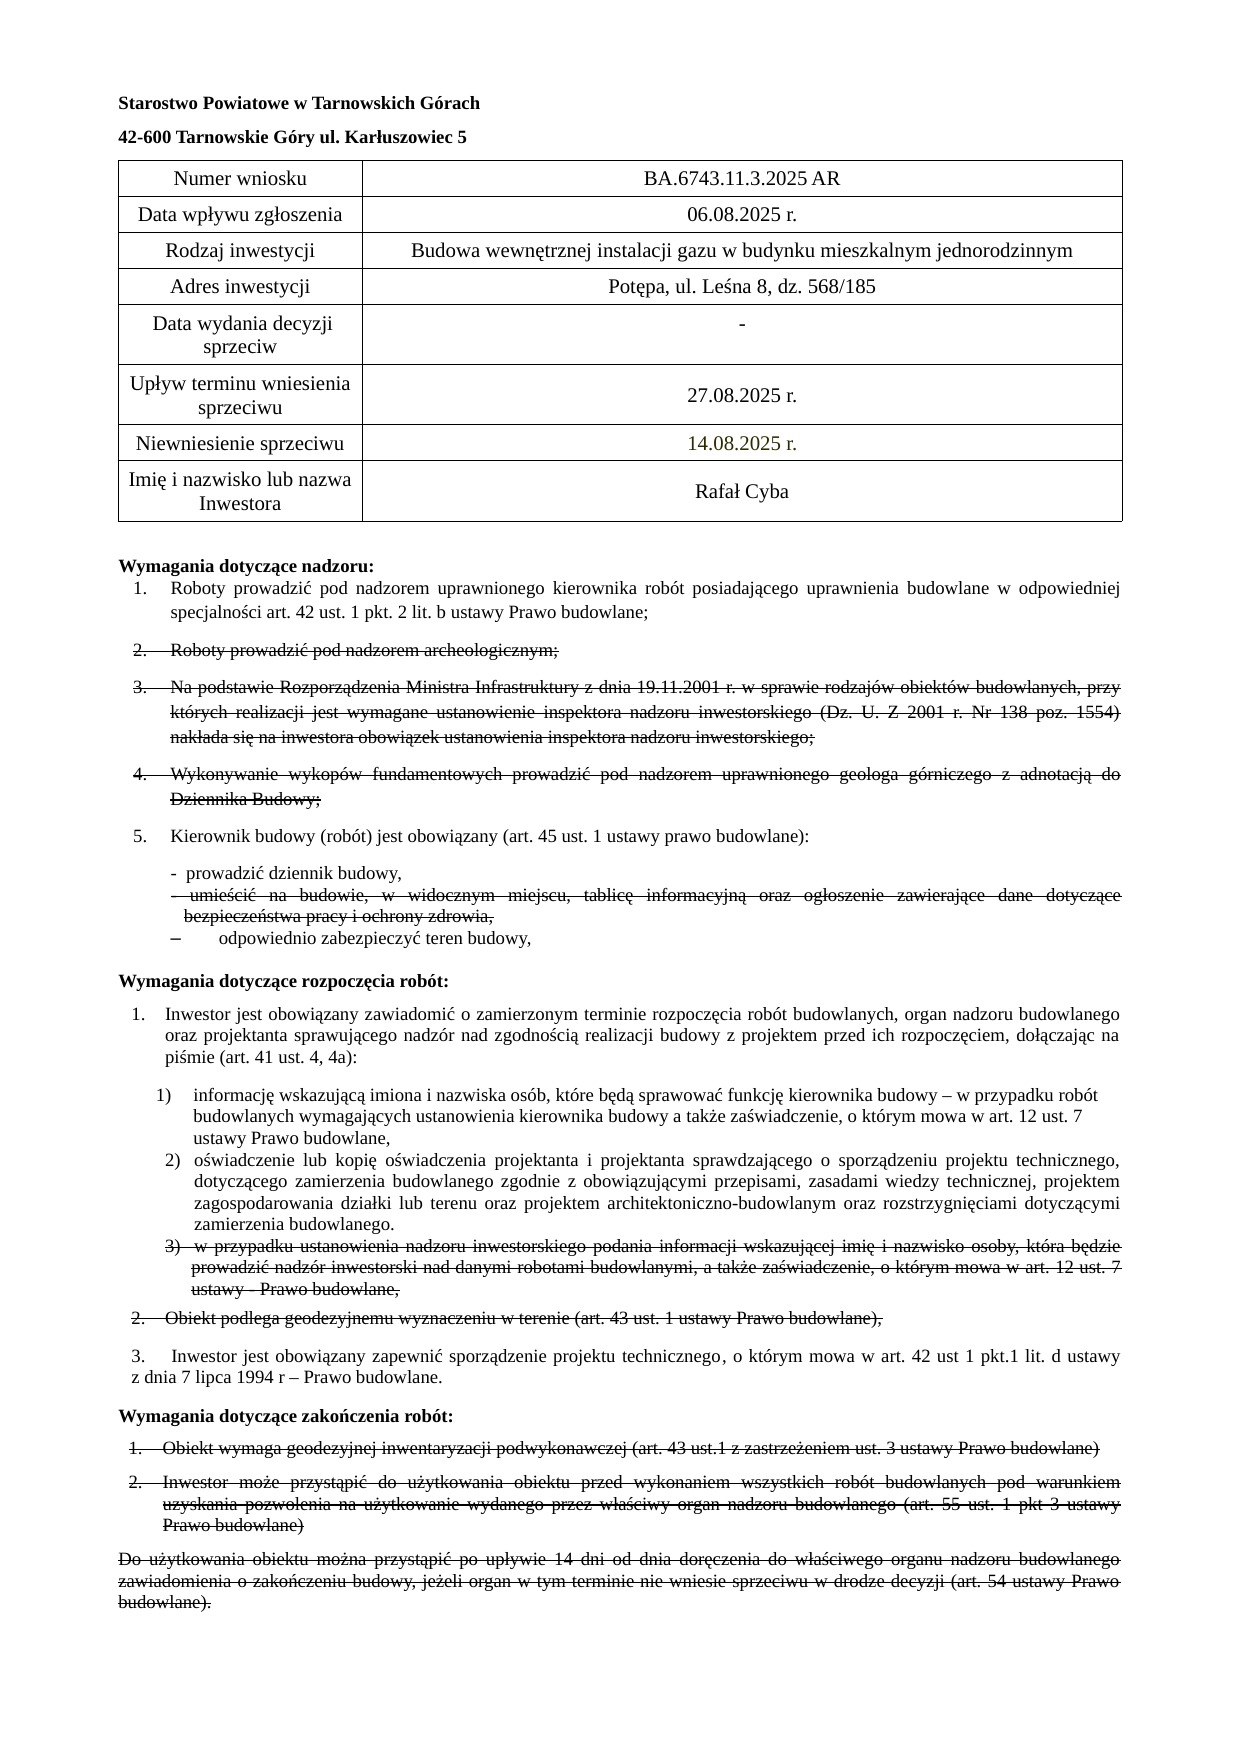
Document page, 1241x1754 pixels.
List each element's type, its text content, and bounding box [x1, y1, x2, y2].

table_cell - [363, 305, 1122, 364]
table_cell Imię i nazwisko lub nazwa Inwestora [119, 461, 362, 521]
table_cell Rafał Cyba [363, 461, 1122, 521]
table_cell 14.08.2025 r. [363, 425, 1122, 460]
table_cell Niewniesienie sprzeciwu [119, 425, 362, 460]
list informację wskazującą imiona i nazwiska osób, które będą sprawować funkcję kierownika budowy – w przypadku robót budowlanych wymagających ustanowienia kierownika budowy a także zaświadczenie, o którym mowa w art. 12 ust. 7 ustawy Prawo budowlane, [156, 1084, 1122, 1148]
text Wymagania dotyczące rozpoczęcia robót: [118, 970, 1122, 992]
table_cell Adres inwestycji [119, 269, 362, 304]
text Starostwo Powiatowe w Tarnowskich Górach [118, 92, 1122, 113]
list Obiekt podlega geodezyjnemu wyznaczeniu w terenie (art. 43 ust. 1 ustawy Prawo budowlane), [131, 1307, 1122, 1328]
text - umieścić na budowie, w widocznym miejscu, tablicę informacyjną oraz ogłoszenie zawierające dane dotyczące bezpieczeństwa pracy i ochrony zdrowia, [171, 884, 1122, 896]
table_header Numer wniosku [119, 161, 362, 196]
text 3. Inwestor jest obowiązany zapewnić sporządzenie projektu technicznego, o którym mowa w art. 42 ust 1 pkt.1 lit. d ustawy z dnia 7 lipca 1994 r – Prawo budowlane. [131, 1345, 1122, 1388]
table_cell Upływ terminu wniesienia sprzeciwu [119, 365, 362, 424]
table_cell 06.08.2025 r. [363, 197, 1122, 232]
text 3) w przypadku ustanowienia nadzoru inwestorskiego podania informacji wskazującej imię i nazwisko osoby, która będzie prowadzić nadzór inwestorski nad danymi robotami budowlanymi, a także zaświadczenie, o którym mowa w art. 12 ust. 7 ustawy - Prawo budowlane, [165, 1235, 1122, 1247]
list oświadczenie lub kopię oświadczenia projektanta i projektanta sprawdzającego o sporządzeniu projektu technicznego, dotyczącego zamierzenia budowlanego zgodnie z obowiązującymi przepisami, zasadami wiedzy technicznej, projektem zagospodarowania działki lub terenu oraz projektem architektoniczno-budowlanym oraz rozstrzygnięciami dotyczącymi zamierzenia budowlanego. [165, 1148, 1122, 1235]
text Wymagania dotyczące zakończenia robót: [118, 1405, 1122, 1426]
text - prowadzić dziennik budowy, [170, 862, 1122, 884]
list Wykonywanie wykopów fundamentowych prowadzić pod nadzorem uprawnionego geologa górniczego z adnotacją do Dziennika Budowy; [133, 763, 1122, 809]
list Roboty prowadzić pod nadzorem archeologicznym; [133, 639, 1122, 660]
table_header BA.6743.11.3.2025 AR [363, 161, 1122, 196]
text Wymagania dotyczące nadzoru: [118, 555, 1122, 577]
list Inwestor może przystąpić do użytkowania obiektu przed wykonaniem wszystkich robót budowlanych pod warunkiem uzyskania pozwolenia na użytkowanie wydanego przez właściwy organ nadzoru budowlanego (art. 55 ust. 1 pkt 3 ustawy Prawo budowlane) [128, 1471, 1122, 1536]
table_cell Data wydania decyzji sprzeciw [119, 305, 362, 364]
list Na podstawie Rozporządzenia Ministra Infrastruktury z dnia 19.11.2001 r. w sprawie rodzajów obiektów budowlanych, przy których realizacji jest wymagane ustanowienie inspektora nadzoru inwestorskiego (Dz. U. Z 2001 r. Nr 138 poz. 1554) nakłada się na inwestora obowiązek ustanowienia inspektora nadzoru inwestorskiego; [133, 676, 1122, 747]
list Roboty prowadzić pod nadzorem uprawnionego kierownika robót posiadającego uprawnienia budowlane w odpowiedniej specjalności art. 42 ust. 1 pkt. 2 lit. b ustawy Prawo budowlane; [133, 577, 1122, 623]
table_cell Potępa, ul. Leśna 8, dz. 568/185 [363, 269, 1122, 304]
text 3) w przypadku ustanowienia nadzoru inwestorskiego podania informacji wskazującej imię i nazwisko osoby, która będzie prowadzić nadzór inwestorski nad danymi robotami budowlanymi, a także zaświadczenie, o którym mowa w art. 12 ust. 7 ustawy - Prawo budowlane, [165, 1248, 1122, 1299]
list Obiekt wymaga geodezyjnej inwentaryzacji podwykonawczej (art. 43 ust.1 z zastrzeżeniem ust. 3 ustawy Prawo budowlane) [128, 1437, 1122, 1458]
table_cell 27.08.2025 r. [363, 365, 1122, 424]
table_cell Budowa wewnętrznej instalacji gazu w budynku mieszkalnym jednorodzinnym [363, 233, 1122, 268]
table_cell Data wpływu zgłoszenia [119, 197, 362, 232]
list Kierownik budowy (robót) jest obowiązany (art. 45 ust. 1 ustawy prawo budowlane): [133, 825, 1122, 847]
text Do użytkowania obiektu można przystąpić po upływie 14 dni od dnia doręczenia do właściwego organu nadzoru budowlanego zawiadomienia o zakończeniu budowy, jeżeli organ w tym terminie nie wniesie sprzeciwu w drodze decyzji (art. 54 ustawy Prawo budowlane). [118, 1548, 1122, 1613]
text - umieścić na budowie, w widocznym miejscu, tablicę informacyjną oraz ogłoszenie zawierające dane dotyczące bezpieczeństwa pracy i ochrony zdrowia, [171, 897, 1122, 927]
list Inwestor jest obowiązany zawiadomić o zamierzonym terminie rozpoczęcia robót budowlanych, organ nadzoru budowlanego oraz projektanta sprawującego nadzór nad zgodnością realizacji budowy z projektem przed ich rozpoczęciem, dołączając na piśmie (art. 41 ust. 4, 4a): [131, 1002, 1122, 1067]
text 42-600 Tarnowskie Góry ul. Karłuszowiec 5 [118, 126, 1122, 147]
table_cell Rodzaj inwestycji [119, 233, 362, 268]
list odpowiednio zabezpieczyć teren budowy, [170, 927, 1122, 948]
